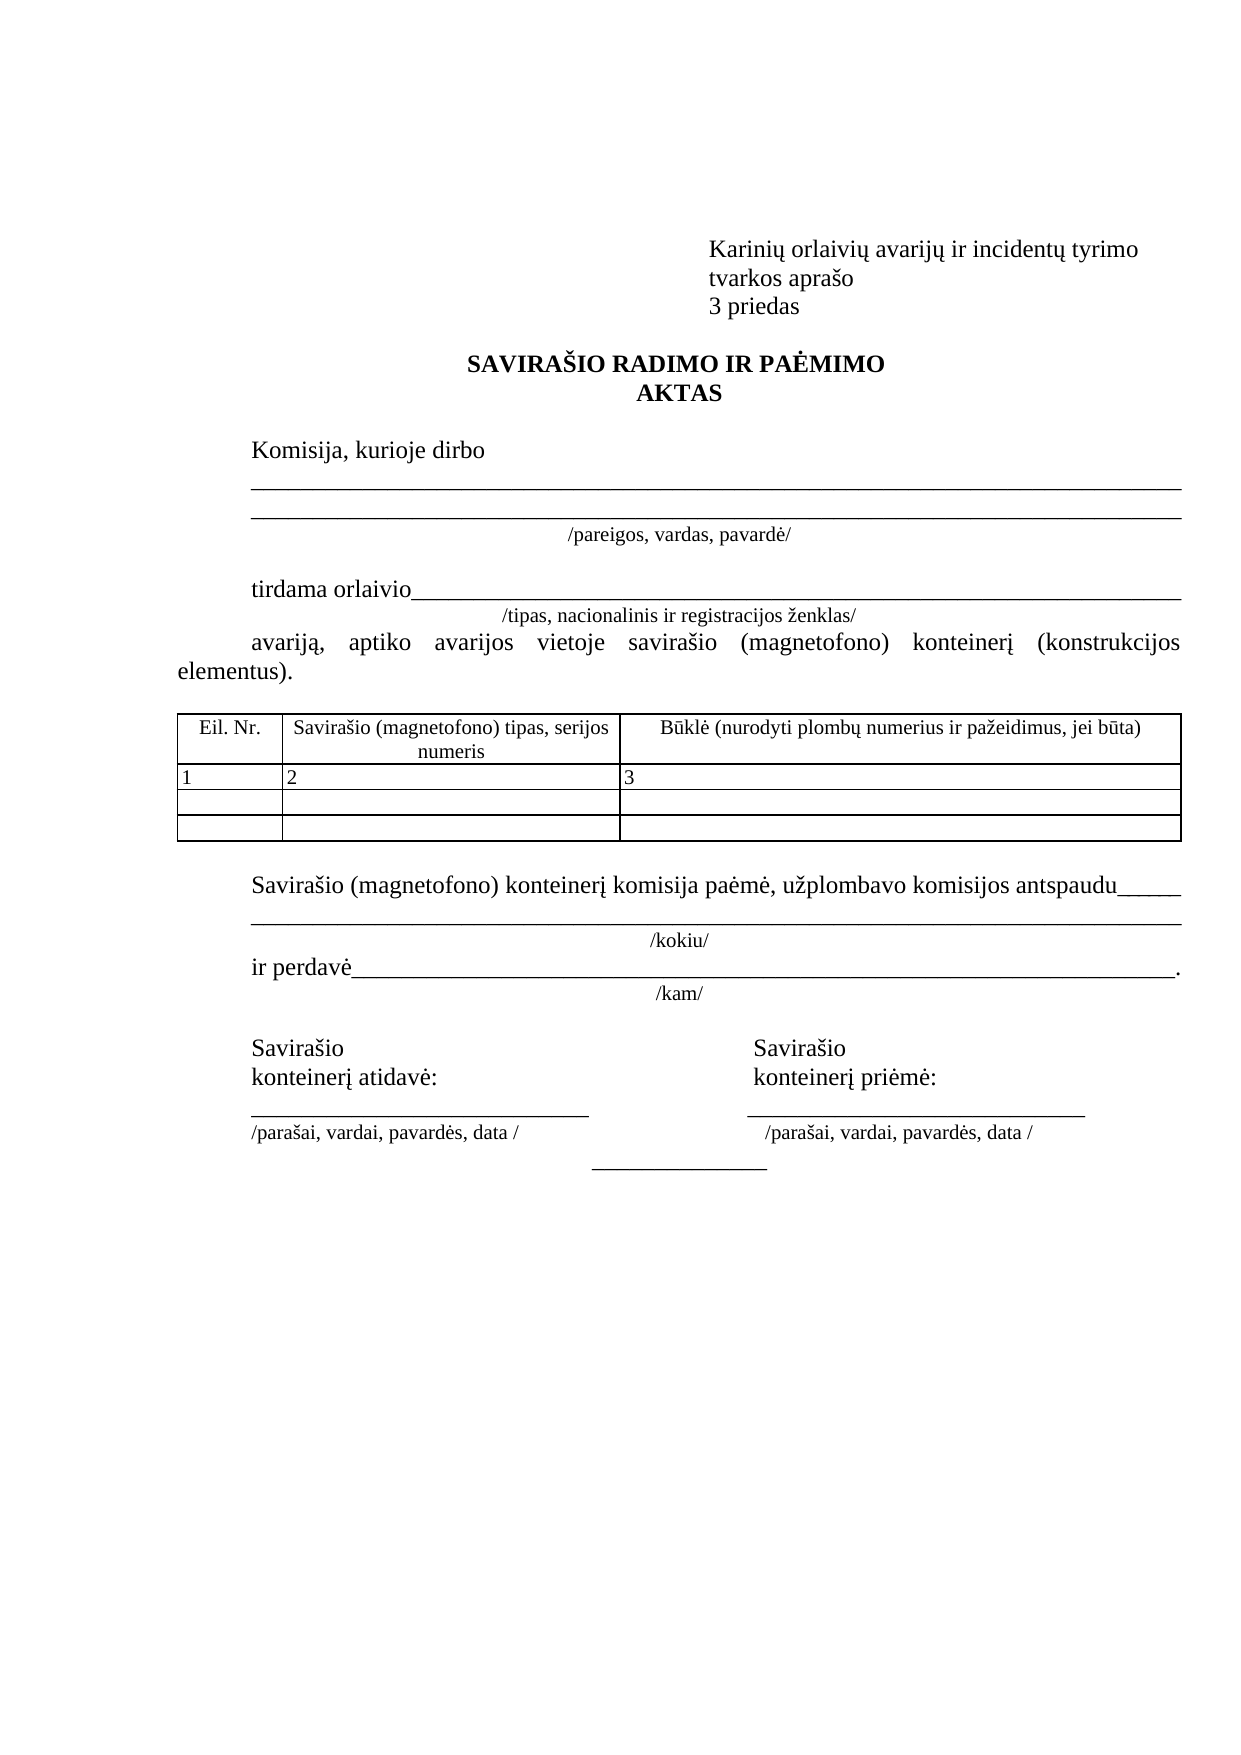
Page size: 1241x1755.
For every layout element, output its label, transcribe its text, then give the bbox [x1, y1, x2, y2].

text tirdama orlaivio [177, 574, 1181, 603]
text tvarkos aprašo [177, 263, 1181, 291]
text /kokiu/ [177, 928, 1181, 952]
text Karinių orlaivių avarijų ir incidentų tyrimo [177, 234, 1181, 263]
text AKTAS [177, 378, 1181, 406]
table_header Eil. Nr. [178, 715, 282, 763]
text Savirašio (magnetofono) konteinerį komisija paėmė, užplombavo komisijos antspaudu [177, 870, 1181, 899]
text /pareigos, vardas, pavardė/ [177, 521, 1181, 546]
table_cell [283, 790, 287, 814]
table_cell [278, 790, 282, 814]
text /tipas, nacionalinis ir registracijos ženklas/ [177, 603, 1181, 627]
text /parašai, vardai, pavardės, data / /parašai, vardai, pavardės, data / [177, 1119, 1181, 1144]
text 3 priedas [177, 291, 1181, 320]
table_cell 1 [278, 765, 282, 789]
text ___________________________ ___________________________ [177, 1091, 1181, 1119]
text Komisija, kurioje dirbo [177, 435, 1181, 464]
table_cell [278, 816, 282, 840]
text /kam/ [177, 981, 1181, 1004]
text ir perdavė . [177, 952, 1181, 981]
text SAVIRAŠIO RADIMO IR PAĖMIMO [177, 349, 1181, 378]
text Savirašio Savirašio [177, 1033, 1181, 1062]
table_cell 2 [283, 765, 287, 789]
text konteinerį atidavė: konteinerį priėmė: [177, 1062, 1181, 1091]
table_cell [283, 816, 287, 840]
table_header Būklė (nurodyti plombų numerius ir pažeidimus, jei būta) [621, 715, 1180, 763]
text avariją, aptiko avarijos vietoje savirašio (magnetofono) konteinerį (konstrukcijos elementus). [177, 627, 1181, 684]
text ______________ [177, 1144, 1181, 1172]
